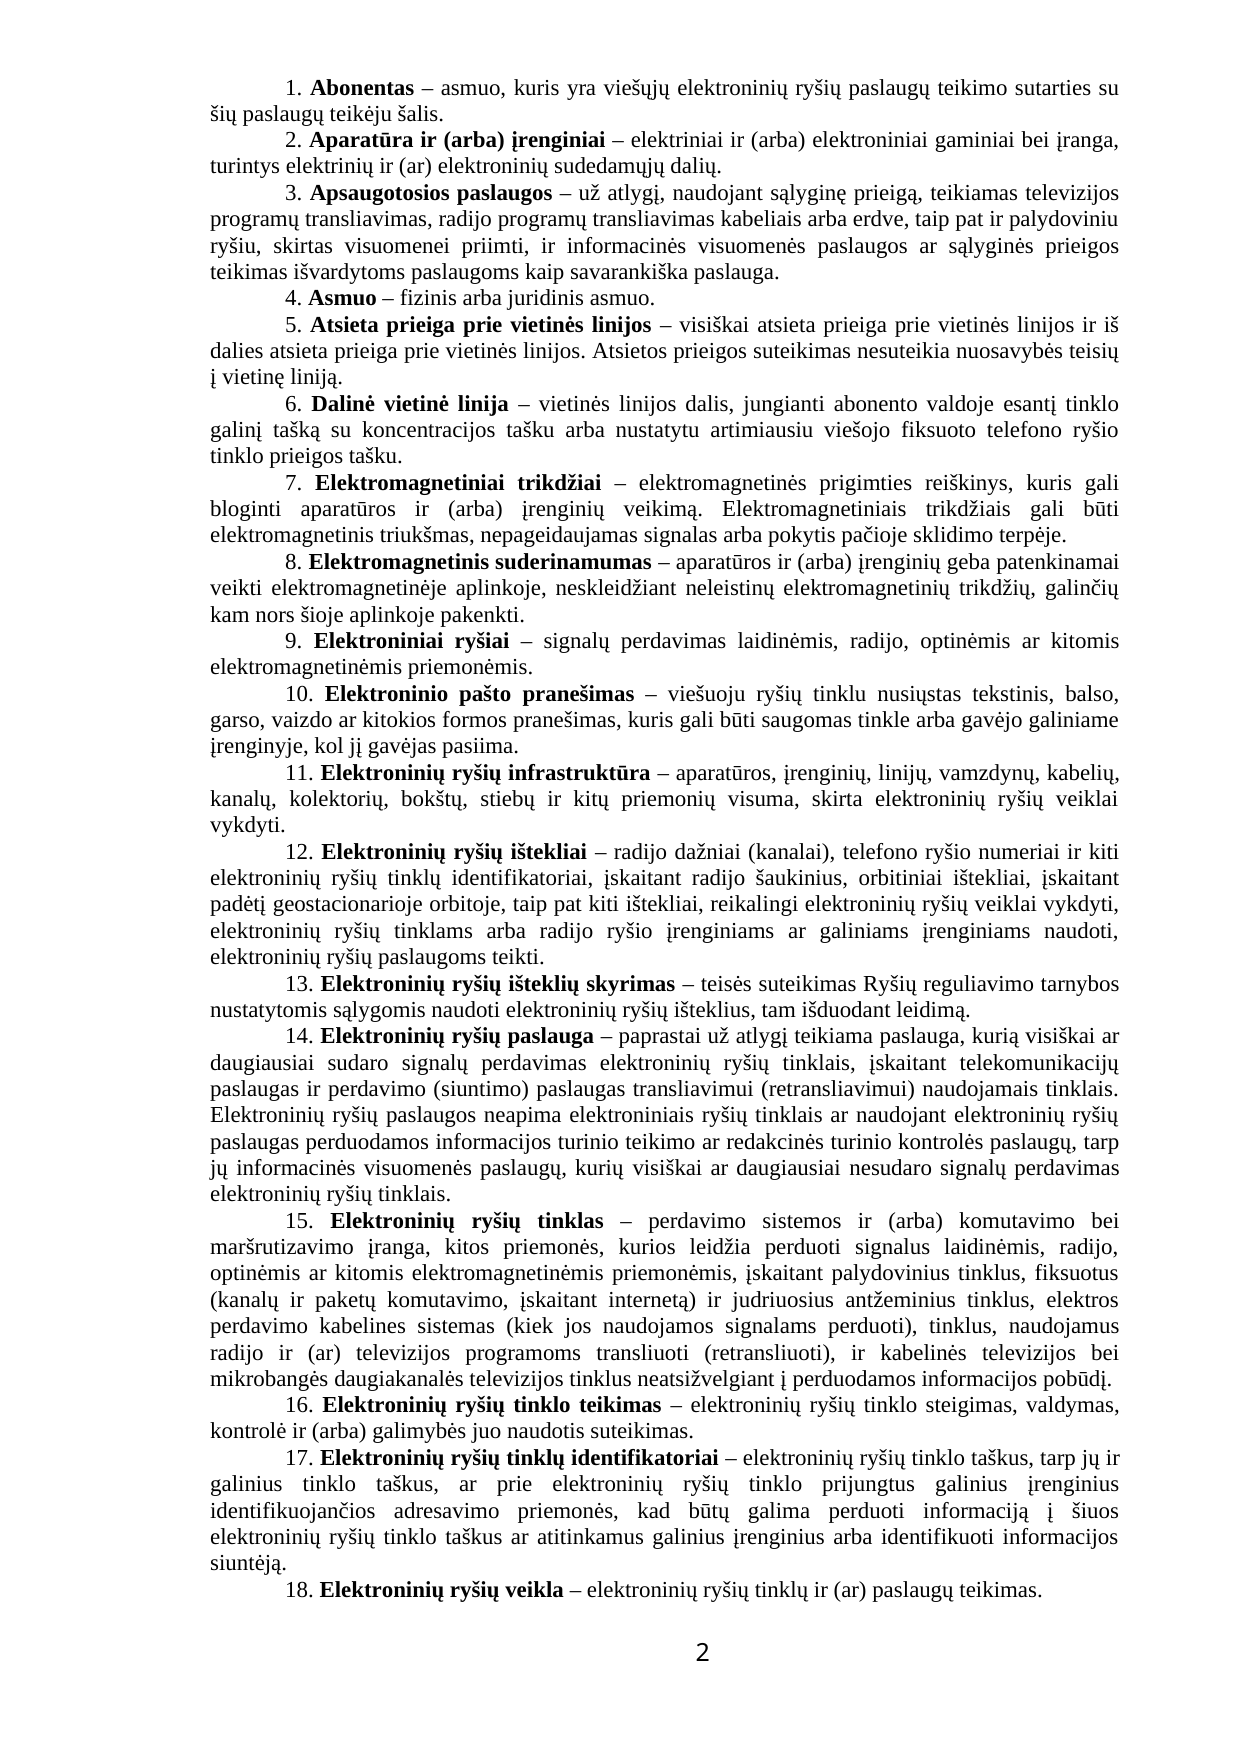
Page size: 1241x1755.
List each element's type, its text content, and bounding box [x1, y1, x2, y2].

text 17. Elektroninių ryšių tinklų identifikatoriai – elektroninių ryšių tinklo taškus, tarp jų ir galinius tinklo taškus, ar prie elektroninių ryšių tinklo prijungtus galinius įrenginius identifikuojančios adresavimo priemonės, kad būtų galima perduoti informaciją į šiuos elektroninių ryšių tinklo taškus ar atitinkamus galinius įrenginius arba identifikuoti informacijos siuntėją. [210, 1444, 1120, 1576]
text 15. Elektroninių ryšių tinklas – perdavimo sistemos ir (arba) komutavimo bei maršrutizavimo įranga, kitos priemonės, kurios leidžia perduoti signalus laidinėmis, radijo, optinėmis ar kitomis elektromagnetinėmis priemonėmis, įskaitant palydovinius tinklus, fiksuotus (kanalų ir paketų komutavimo, įskaitant internetą) ir judriuosius antžeminius tinklus, elektros perdavimo kabelines sistemas (kiek jos naudojamos signalams perduoti), tinklus, naudojamus radijo ir (ar) televizijos programoms transliuoti (retransliuoti), ir kabelinės televizijos bei mikrobangės daugiakanalės televizijos tinklus neatsižvelgiant į perduodamos informacijos pobūdį. [210, 1207, 1120, 1391]
text 10. Elektroninio pašto pranešimas – viešuoju ryšių tinklu nusiųstas tekstinis, balso, garso, vaizdo ar kitokios formos pranešimas, kuris gali būti saugomas tinkle arba gavėjo galiniame įrenginyje, kol jį gavėjas pasiima. [210, 680, 1120, 759]
text 16. Elektroninių ryšių tinklo teikimas – elektroninių ryšių tinklo steigimas, valdymas, kontrolė ir (arba) galimybės juo naudotis suteikimas. [210, 1391, 1120, 1444]
text 2. Aparatūra ir (arba) įrenginiai – elektriniai ir (arba) elektroniniai gaminiai bei įranga, turintys elektrinių ir (ar) elektroninių sudedamųjų dalių. [210, 126, 1120, 179]
text 6. Dalinė vietinė linija – vietinės linijos dalis, jungianti abonento valdoje esantį tinklo galinį tašką su koncentracijos tašku arba nustatytu artimiausiu viešojo fiksuoto telefono ryšio tinklo prieigos tašku. [210, 390, 1120, 469]
text 8. Elektromagnetinis suderinamumas – aparatūros ir (arba) įrenginių geba patenkinamai veikti elektromagnetinėje aplinkoje, neskleidžiant neleistinų elektromagnetinių trikdžių, galinčių kam nors šioje aplinkoje pakenkti. [210, 548, 1120, 627]
text 4. Asmuo – fizinis arba juridinis asmuo. [210, 284, 1120, 311]
text 18. Elektroninių ryšių veikla – elektroninių ryšių tinklų ir (ar) paslaugų teikimas. [210, 1576, 1120, 1602]
text 14. Elektroninių ryšių paslauga – paprastai už atlygį teikiama paslauga, kurią visiškai ar daugiausiai sudaro signalų perdavimas elektroninių ryšių tinklais, įskaitant telekomunikacijų paslaugas ir perdavimo (siuntimo) paslaugas transliavimui (retransliavimui) naudojamais tinklais. Elektroninių ryšių paslaugos neapima elektroniniais ryšių tinklais ar naudojant elektroninių ryšių paslaugas perduodamos informacijos turinio teikimo ar redakcinės turinio kontrolės paslaugų, tarp jų informacinės visuomenės paslaugų, kurių visiškai ar daugiausiai nesudaro signalų perdavimas elektroninių ryšių tinklais. [210, 1022, 1120, 1207]
text 11. Elektroninių ryšių infrastruktūra – aparatūros, įrenginių, linijų, vamzdynų, kabelių, kanalų, kolektorių, bokštų, stiebų ir kitų priemonių visuma, skirta elektroninių ryšių veiklai vykdyti. [210, 759, 1120, 838]
text 12. Elektroninių ryšių ištekliai – radijo dažniai (kanalai), telefono ryšio numeriai ir kiti elektroninių ryšių tinklų identifikatoriai, įskaitant radijo šaukinius, orbitiniai ištekliai, įskaitant padėtį geostacionarioje orbitoje, taip pat kiti ištekliai, reikalingi elektroninių ryšių veiklai vykdyti, elektroninių ryšių tinklams arba radijo ryšio įrenginiams ar galiniams įrenginiams naudoti, elektroninių ryšių paslaugoms teikti. [210, 838, 1120, 969]
text 1. Abonentas – asmuo, kuris yra viešųjų elektroninių ryšių paslaugų teikimo sutarties su šių paslaugų teikėju šalis. [210, 73, 1120, 126]
text 3. Apsaugotosios paslaugos – už atlygį, naudojant sąlyginę prieigą, teikiamas televizijos programų transliavimas, radijo programų transliavimas kabeliais arba erdve, taip pat ir palydoviniu ryšiu, skirtas visuomenei priimti, ir informacinės visuomenės paslaugos ar sąlyginės prieigos teikimas išvardytoms paslaugoms kaip savarankiška paslauga. [210, 179, 1120, 284]
text 9. Elektroniniai ryšiai – signalų perdavimas laidinėmis, radijo, optinėmis ar kitomis elektromagnetinėmis priemonėmis. [210, 627, 1120, 680]
text 7. Elektromagnetiniai trikdžiai – elektromagnetinės prigimties reiškinys, kuris gali bloginti aparatūros ir (arba) įrenginių veikimą. Elektromagnetiniais trikdžiais gali būti elektromagnetinis triukšmas, nepageidaujamas signalas arba pokytis pačioje sklidimo terpėje. [210, 469, 1120, 548]
text 13. Elektroninių ryšių išteklių skyrimas – teisės suteikimas Ryšių reguliavimo tarnybos nustatytomis sąlygomis naudoti elektroninių ryšių išteklius, tam išduodant leidimą. [210, 969, 1120, 1022]
text 5. Atsieta prieiga prie vietinės linijos – visiškai atsieta prieiga prie vietinės linijos ir iš dalies atsieta prieiga prie vietinės linijos. Atsietos prieigos suteikimas nesuteikia nuosavybės teisių į vietinę liniją. [210, 311, 1120, 390]
